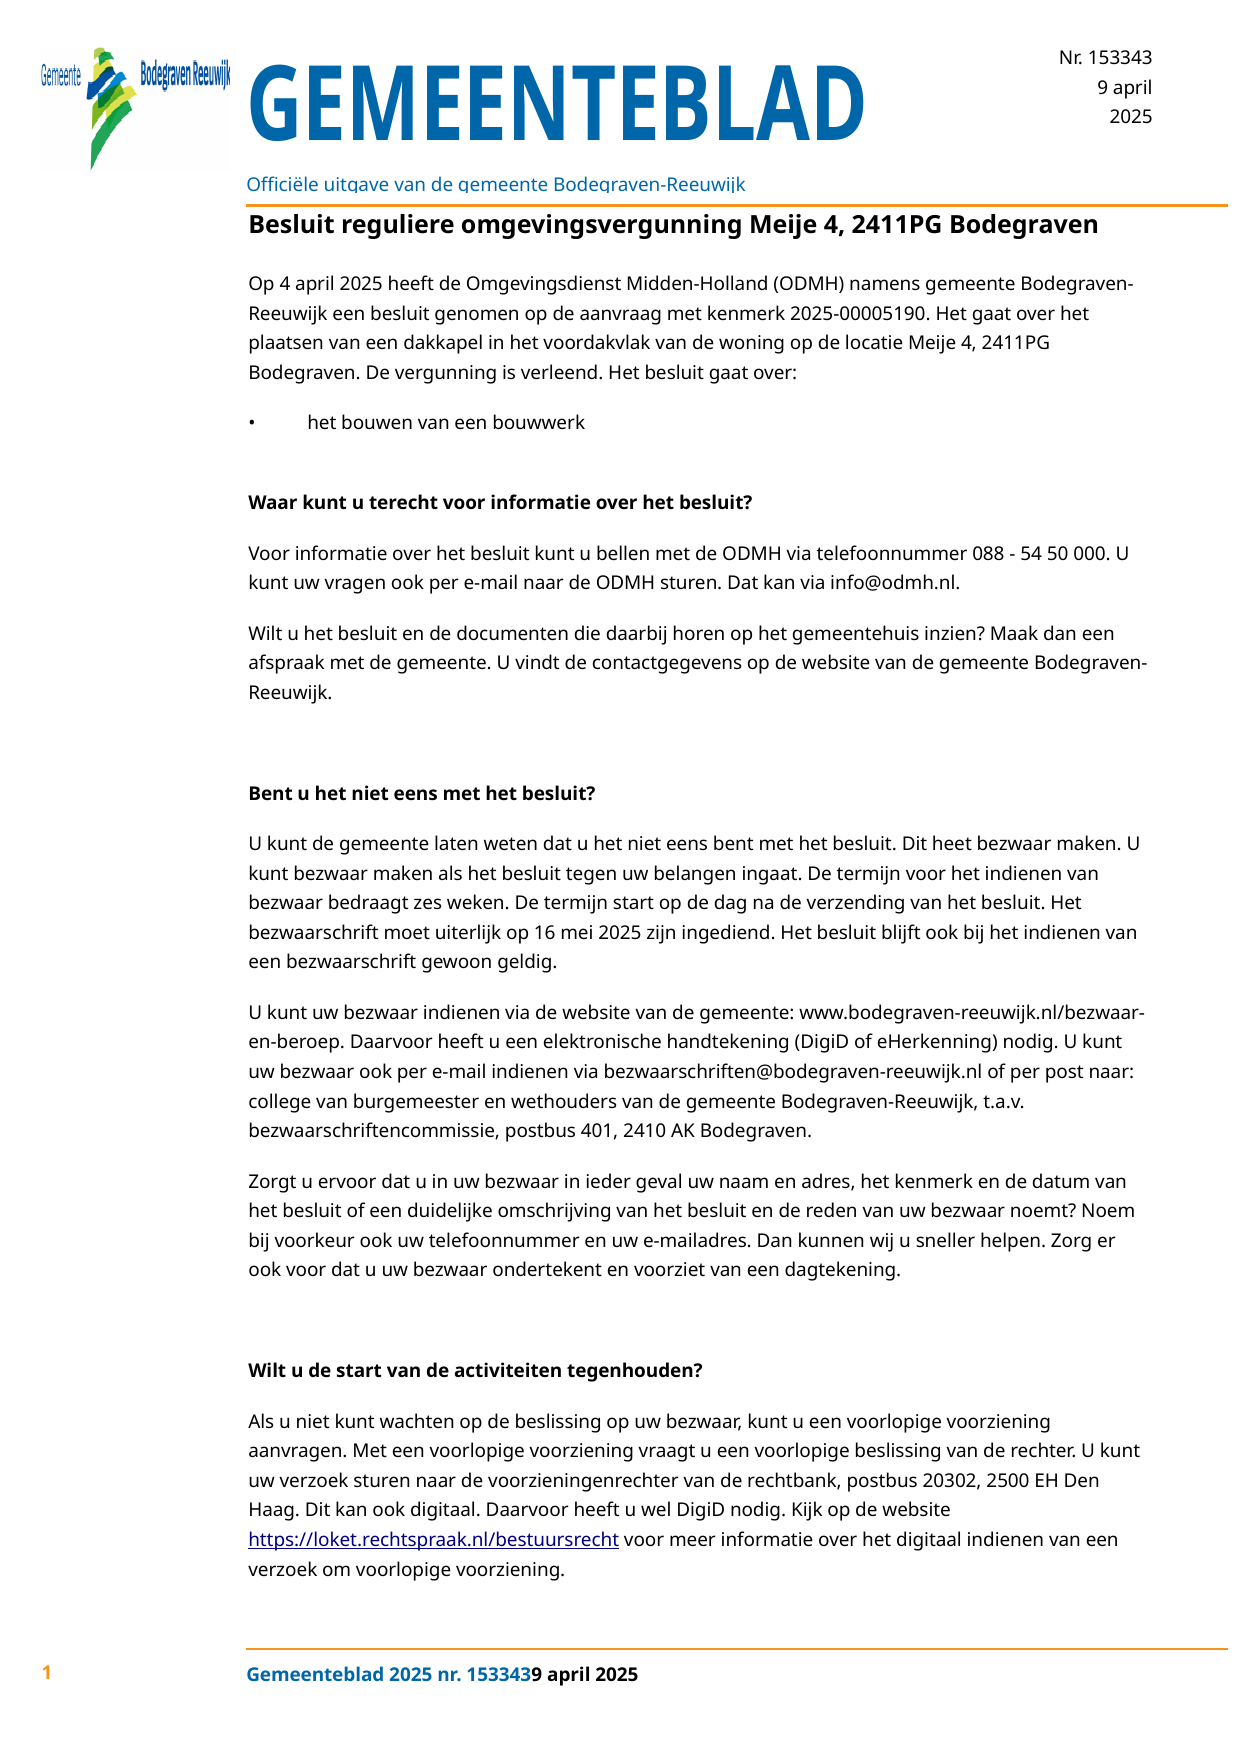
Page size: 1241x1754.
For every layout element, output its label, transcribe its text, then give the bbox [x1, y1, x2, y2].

picture [41, 47, 231, 172]
text Besluit reguliere omgevingsvergunning Meije 4, 2411PG Bodegraven [248, 207, 1152, 241]
text Voor informatie over het besluit kunt u bellen met de ODMH via telefoonnummer 088 - 54 50 000. U kunt uw vragen ook per e-mail naar de ODMH sturen. Dat kan via info@odmh.nl. [248, 540, 1152, 595]
text Als u niet kunt wachten op de beslissing op uw bezwaar, kunt u een voorlopige voorziening aanvragen. Met een voorlopige voorziening vraagt u een voorlopige beslissing van de rechter. U kunt uw verzoek sturen naar de voorzieningenrechter van de rechtbank, postbus 20302, 2500 EH Den Haag. Dit kan ook digitaal. Daarvoor heeft u wel DigiD nodig. Kijk op de website https://loket.rechtspraak.nl/bestuursrecht voor meer informatie over het digitaal indienen van een verzoek om voorlopige voorziening. [248, 1408, 1152, 1581]
text Bent u het niet eens met het besluit? [248, 780, 1152, 806]
list het bouwen van een bouwwerk [248, 409, 1152, 435]
text Waar kunt u terecht voor informatie over het besluit? [248, 489, 1152, 515]
text Wilt u de start van de activiteiten tegenhouden? [248, 1357, 1152, 1383]
text U kunt uw bezwaar indienen via de website van de gemeente: www.bodegraven-reeuwijk.nl/bezwaar-en-beroep. Daarvoor heeft u een elektronische handtekening (DigiD of eHerkenning) nodig. U kunt uw bezwaar ook per e-mail indienen via bezwaarschriften@bodegraven-reeuwijk.nl of per post naar: college van burgemeester en wethouders van de gemeente Bodegraven-Reeuwijk, t.a.v. bezwaarschriftencommissie, postbus 401, 2410 AK Bodegraven. [248, 999, 1152, 1143]
text U kunt de gemeente laten weten dat u het niet eens bent met het besluit. Dit heet bezwaar maken. U kunt bezwaar maken als het besluit tegen uw belangen ingaat. De termijn voor het indienen van bezwaar bedraagt zes weken. De termijn start op de dag na de verzending van het besluit. Het bezwaarschrift moet uiterlijk op 16 mei 2025 zijn ingediend. Het besluit blijft ook bij het indienen van een bezwaarschrift gewoon geldig. [248, 830, 1152, 974]
text Zorgt u ervoor dat u in uw bezwaar in ieder geval uw naam en adres, het kenmerk en de datum van het besluit of een duidelijke omschrijving van het besluit en de reden van uw bezwaar noemt? Noem bij voorkeur ook uw telefoonnummer en uw e-mailadres. Dan kunnen wij u sneller helpen. Zorg er ook voor dat u uw bezwaar ondertekent en voorziet van een dagtekening. [248, 1168, 1152, 1282]
text Op 4 april 2025 heeft de Omgevingsdienst Midden-Holland (ODMH) namens gemeente Bodegraven-Reeuwijk een besluit genomen op de aanvraag met kenmerk 2025-00005190. Het gaat over het plaatsen van een dakkapel in het voordakvlak van de woning op de locatie Meije 4, 2411PG Bodegraven. De vergunning is verleend. Het besluit gaat over: [248, 270, 1152, 385]
text Wilt u het besluit en de documenten die daarbij horen op het gemeentehuis inzien? Maak dan een afspraak met de gemeente. U vindt de contactgegevens op de website van de gemeente Bodegraven-Reeuwijk. [248, 620, 1152, 705]
